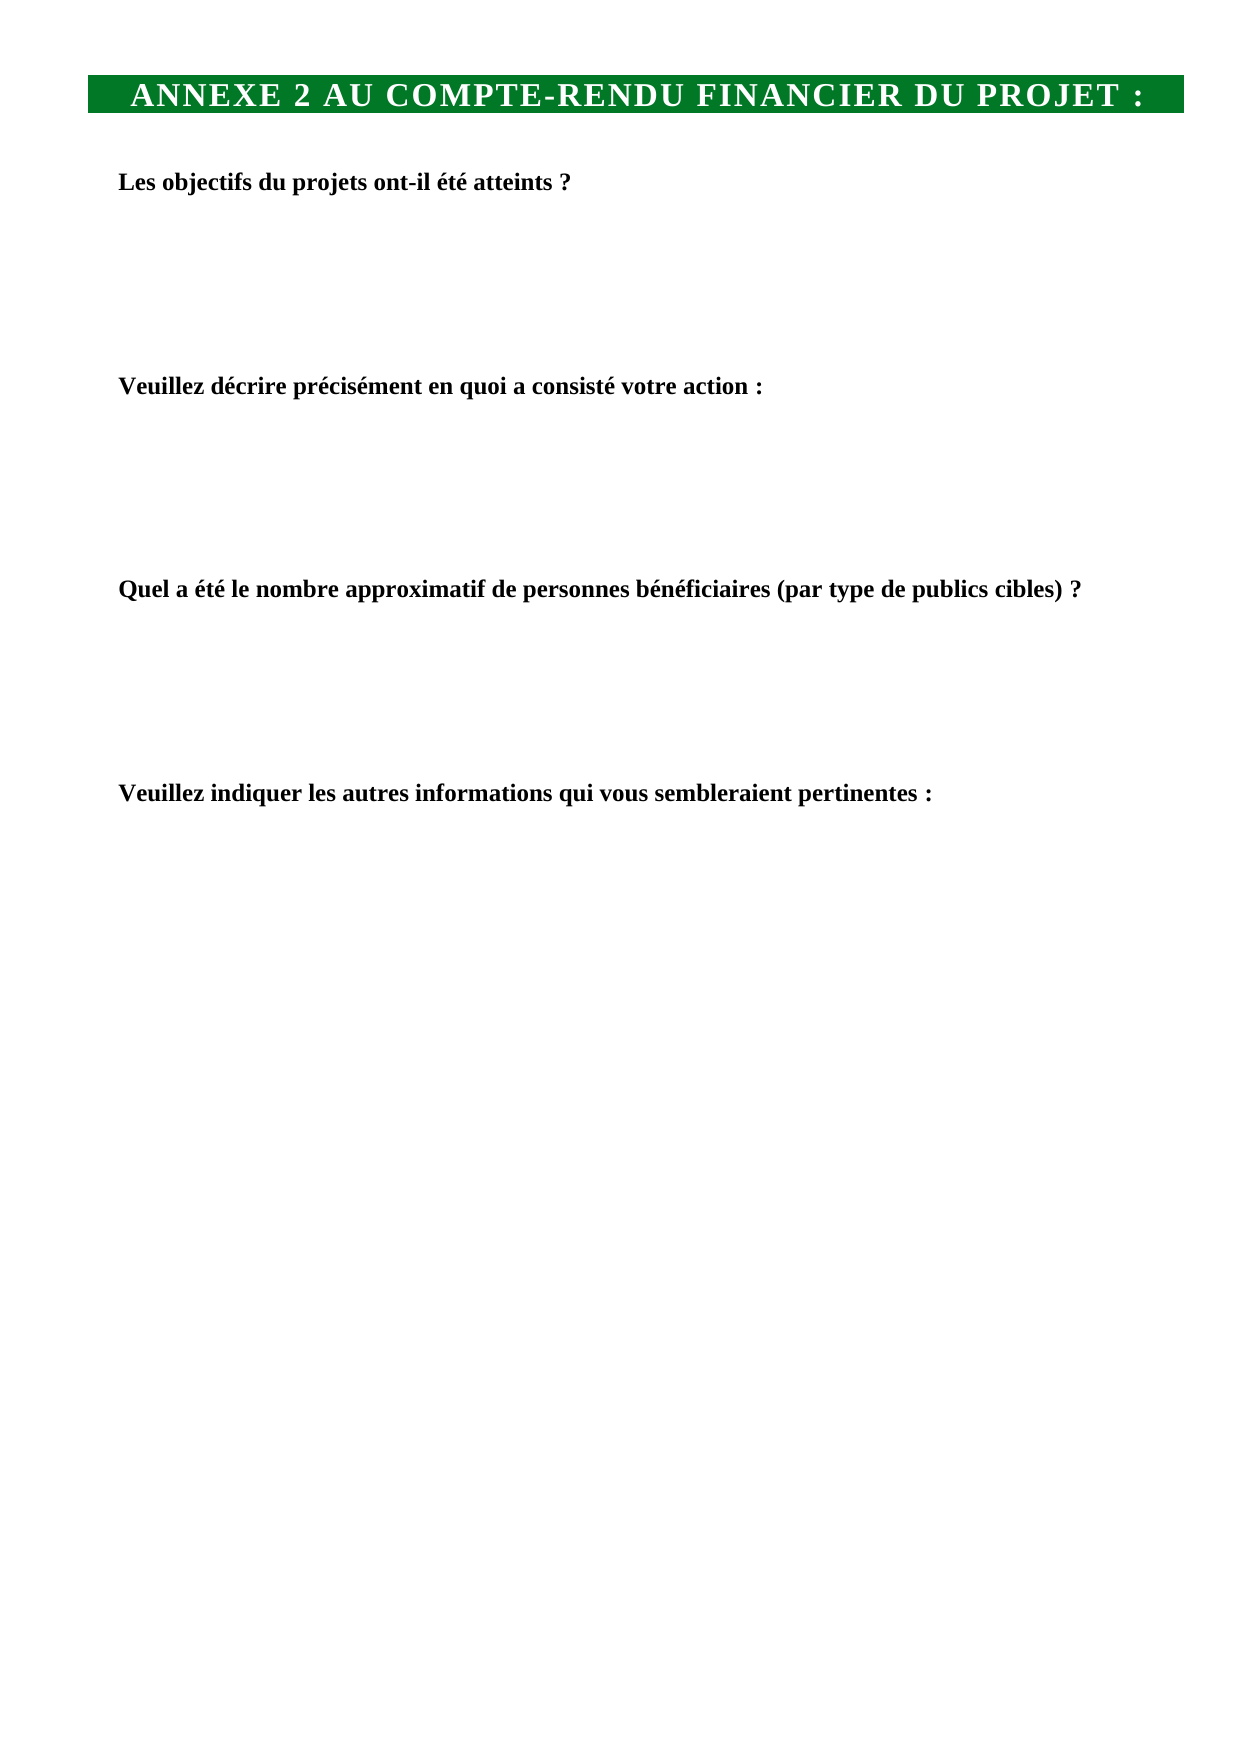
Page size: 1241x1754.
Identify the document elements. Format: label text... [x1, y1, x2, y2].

text Veuillez décrire précisément en quoi a consisté votre action : [118, 371, 1154, 399]
text Les objectifs du projets ont-il été atteints ? [118, 167, 1154, 196]
text Veuillez indiquer les autres informations qui vous sembleraient pertinentes : [118, 778, 1154, 807]
text ANNEXE 2 AU COMPTE-RENDU FINANCIER DU PROJET : [88, 75, 1184, 113]
text Quel a été le nombre approximatif de personnes bénéficiaires (par type de publics cibles) ? [118, 574, 1154, 603]
